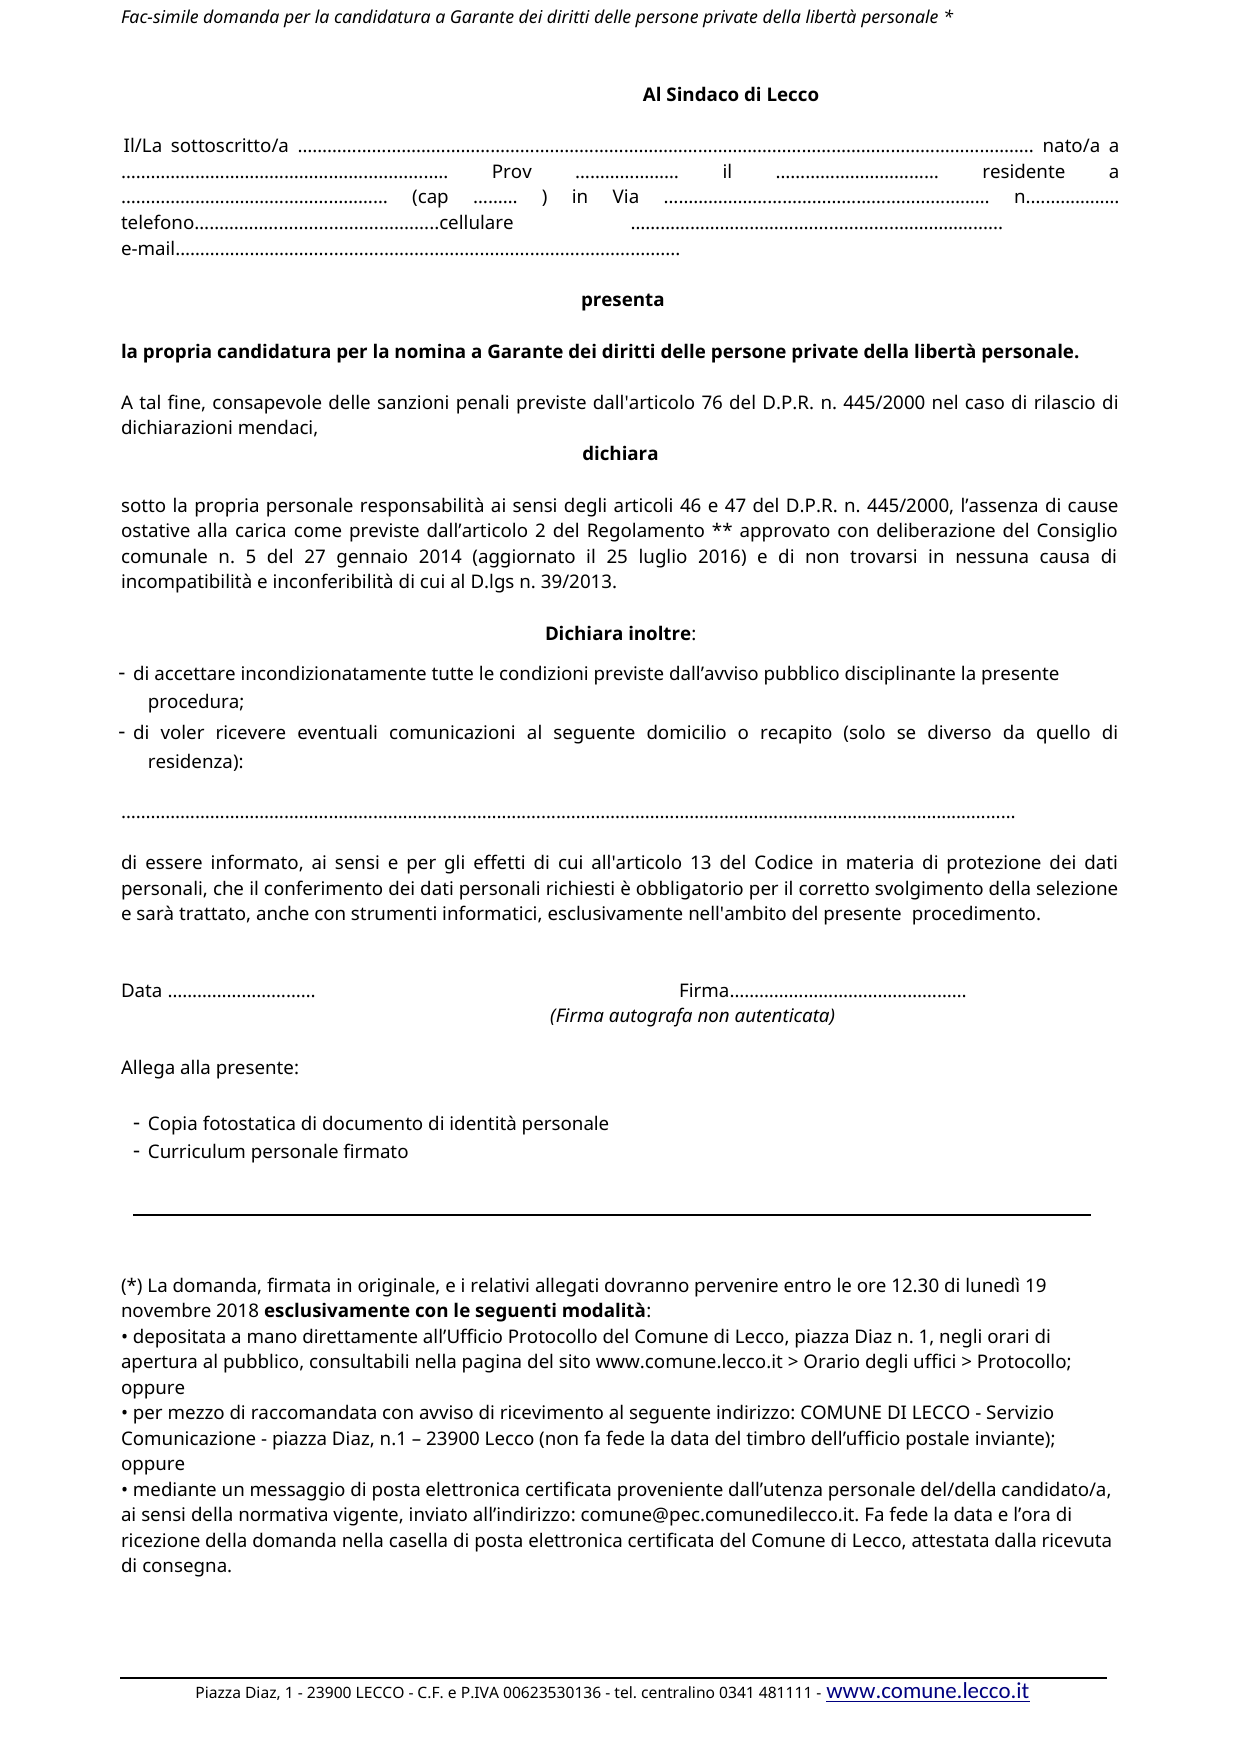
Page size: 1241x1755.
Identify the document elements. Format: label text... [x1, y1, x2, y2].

text sotto la propria personale responsabilità ai sensi degli articoli 46 e 47 del D.P.R. n. 445/2000, l’assenza di cause ostative alla carica come previste dall’articolo 2 del Regolamento ** approvato con deliberazione del Consiglio comunale n. 5 del 27 gennaio 2014 (aggiornato il 25 luglio 2016) e di non trovarsi in nessuna causa di incompatibilità e inconferibilità di cui al D.lgs n. 39/2013. [121, 492, 1120, 594]
text oppure [121, 1451, 1120, 1476]
list Copia fotostatica di documento di identità personale [133, 1108, 1120, 1136]
text • mediante un messaggio di posta elettronica certificata proveniente dall’utenza personale del/della candidato/a, ai sensi della normativa vigente, inviato all’indirizzo: comune@pec.comunedilecco.it. Fa fede la data e l’ora di ricezione della domanda nella casella di posta elettronica certificata del Comune di Lecco, attestata dalla ricevuta di consegna. [121, 1476, 1120, 1578]
text Allega alla presente: [121, 1055, 1120, 1108]
list di accettare incondizionatamente tutte le condizioni previste dall’avviso pubblico disciplinante la presente procedura; [118, 658, 1120, 714]
text A tal fine, consapevole delle sanzioni penali previste dall'articolo 76 del D.P.R. n. 445/2000 nel caso di rilascio di dichiarazioni mendaci, [121, 389, 1120, 440]
text (Firma autografa non autenticata) [121, 1003, 1120, 1028]
text • depositata a mano direttamente all’Ufficio Protocollo del Comune di Lecco, piazza Diaz n. 1, negli orari di apertura al pubblico, consultabili nella pagina del sito www.comune.lecco.it > Orario degli uffici > Protocollo; [121, 1323, 1120, 1374]
list Curriculum personale firmato [133, 1136, 1120, 1190]
subtitle Dichiara inoltre: [121, 620, 1120, 645]
text • per mezzo di raccomandata con avviso di ricevimento al seguente indirizzo: COMUNE DI LECCO - Servizio Comunicazione - piazza Diaz, n.1 – 23900 Lecco (non fa fede la data del timbro dell’ufficio postale inviante); [121, 1399, 1120, 1451]
subtitle dichiara [121, 440, 1120, 466]
text Data ………………………… Firma………………………………………… [121, 977, 1120, 1002]
text di essere informato, ai sensi e per gli effetti di cui all'articolo 13 del Codice in materia di protezione dei dati personali, che il conferimento dei dati personali richiesti è obbligatorio per il corretto svolgimento della selezione e sarà trattato, anche con strumenti informatici, esclusivamente nell'ambito del presente procedimento. [121, 849, 1120, 926]
text Il/La sottoscritto/a ………………………………………………………………………………………………………………………………….. nato/a a ……………………………………….….............…. Prov ………………… il …………………………… residente a ……………………………………………… (cap ……… ) in Via ………………………………………………………… n.……………… telefono……………..................................cellulare ………………………………..................……………...... e-mail……………………….......................................................................... [115, 133, 1120, 260]
text (*) La domanda, firmata in originale, e i relativi allegati dovranno pervenire entro le ore 12.30 di lunedì 19 novembre 2018 esclusivamente con le seguenti modalità: [121, 1272, 1120, 1323]
text la propria candidatura per la nomina a Garante dei diritti delle persone private della libertà personale. [121, 338, 1120, 363]
subtitle Al Sindaco di Lecco [121, 82, 1120, 107]
list di voler ricevere eventuali comunicazioni al seguente domicilio o recapito (solo se diverso da quello di residenza): [118, 717, 1120, 774]
subtitle presenta [121, 286, 1120, 311]
text Fac-simile domanda per la candidatura a Garante dei diritti delle persone private della libertà personale * [121, 4, 1120, 28]
text oppure [121, 1374, 1120, 1399]
text ……………………………………………….……………………………………………………………………………………………………………… [121, 798, 1120, 824]
